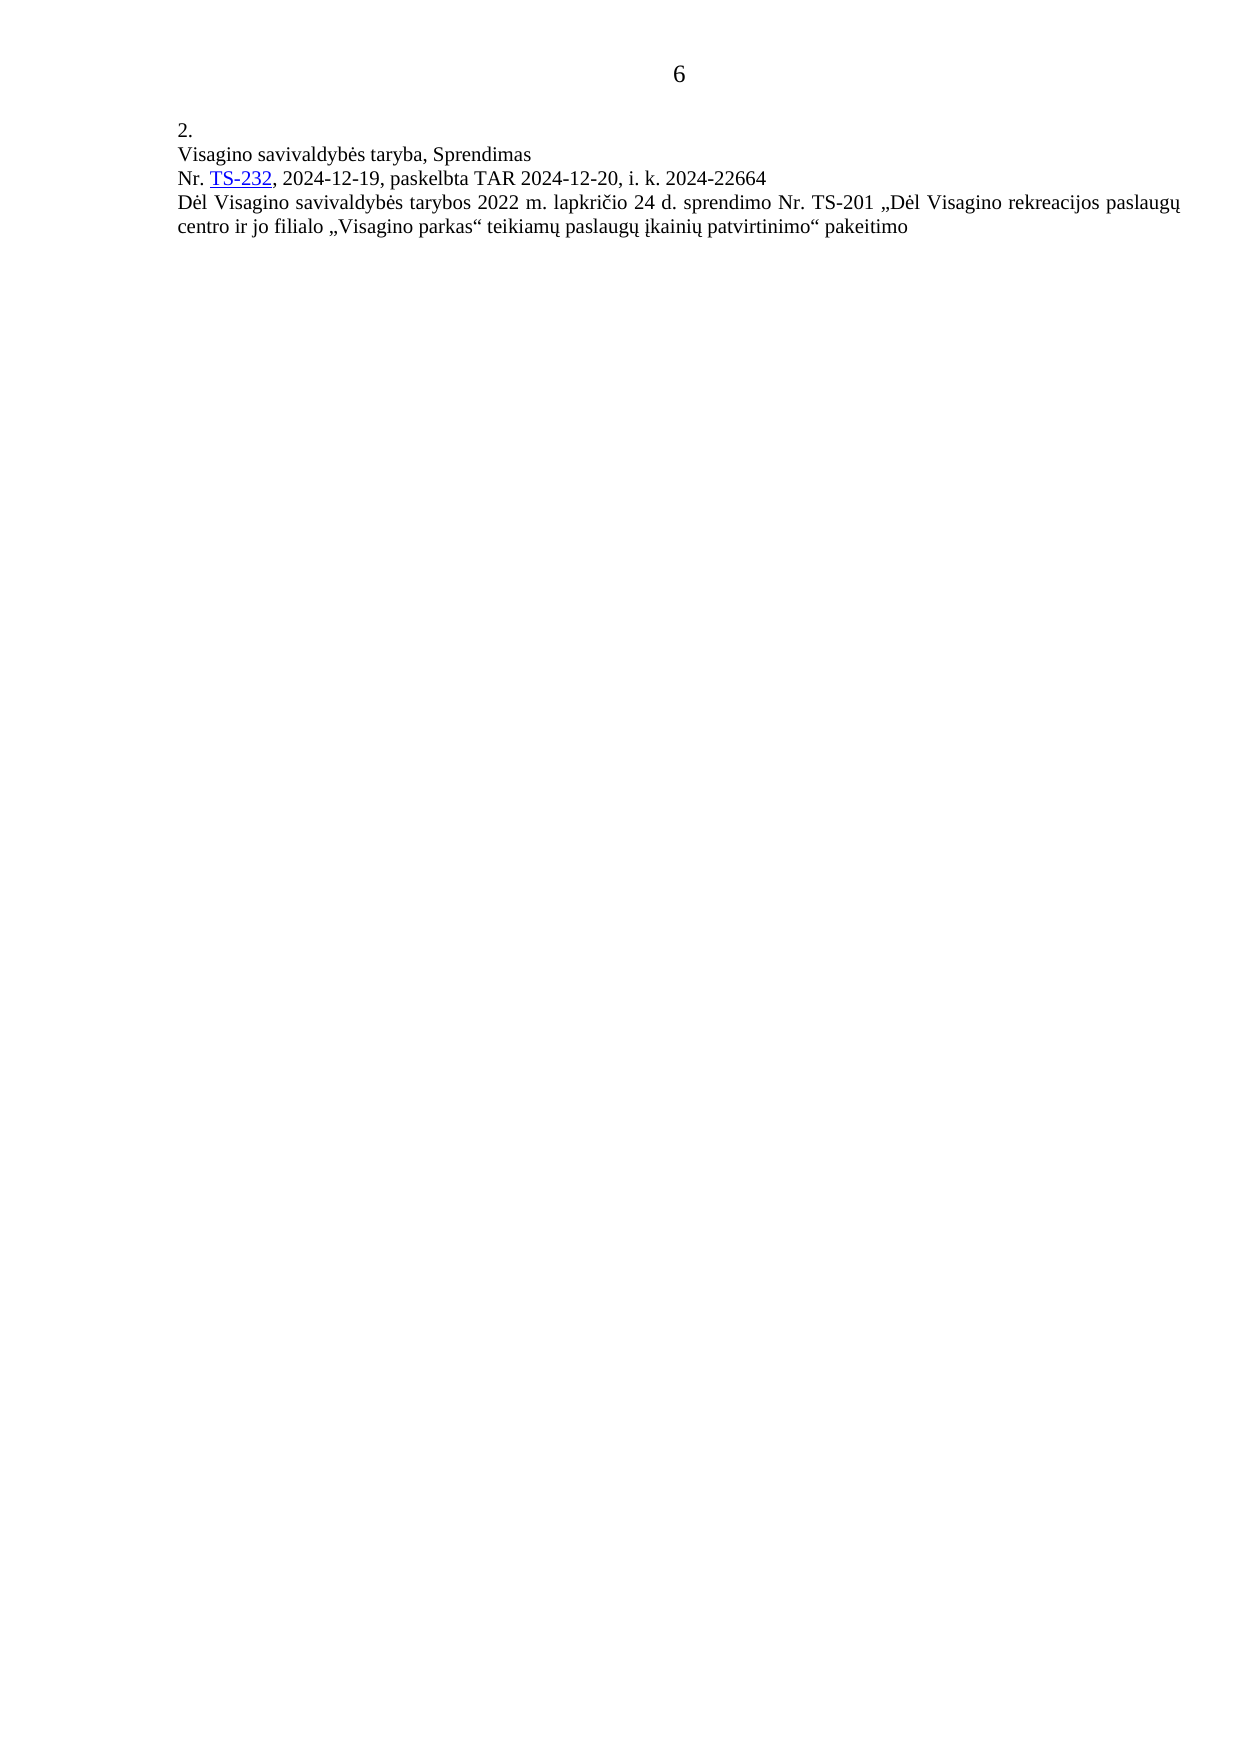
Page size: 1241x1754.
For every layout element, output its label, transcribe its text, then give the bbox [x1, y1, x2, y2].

text Dėl Visagino savivaldybės tarybos 2022 m. lapkričio 24 d. sprendimo Nr. TS-201 „Dėl Visagino rekreacijos paslaugų centro ir jo filialo „Visagino parkas“ teikiamų paslaugų įkainių patvirtinimo“ pakeitimo [177, 190, 1181, 238]
text 2. [177, 118, 1181, 142]
text Nr. TS-232, 2024-12-19, paskelbta TAR 2024-12-20, i. k. 2024-22664 [177, 166, 1181, 190]
text Visagino savivaldybės taryba, Sprendimas [177, 142, 1181, 166]
